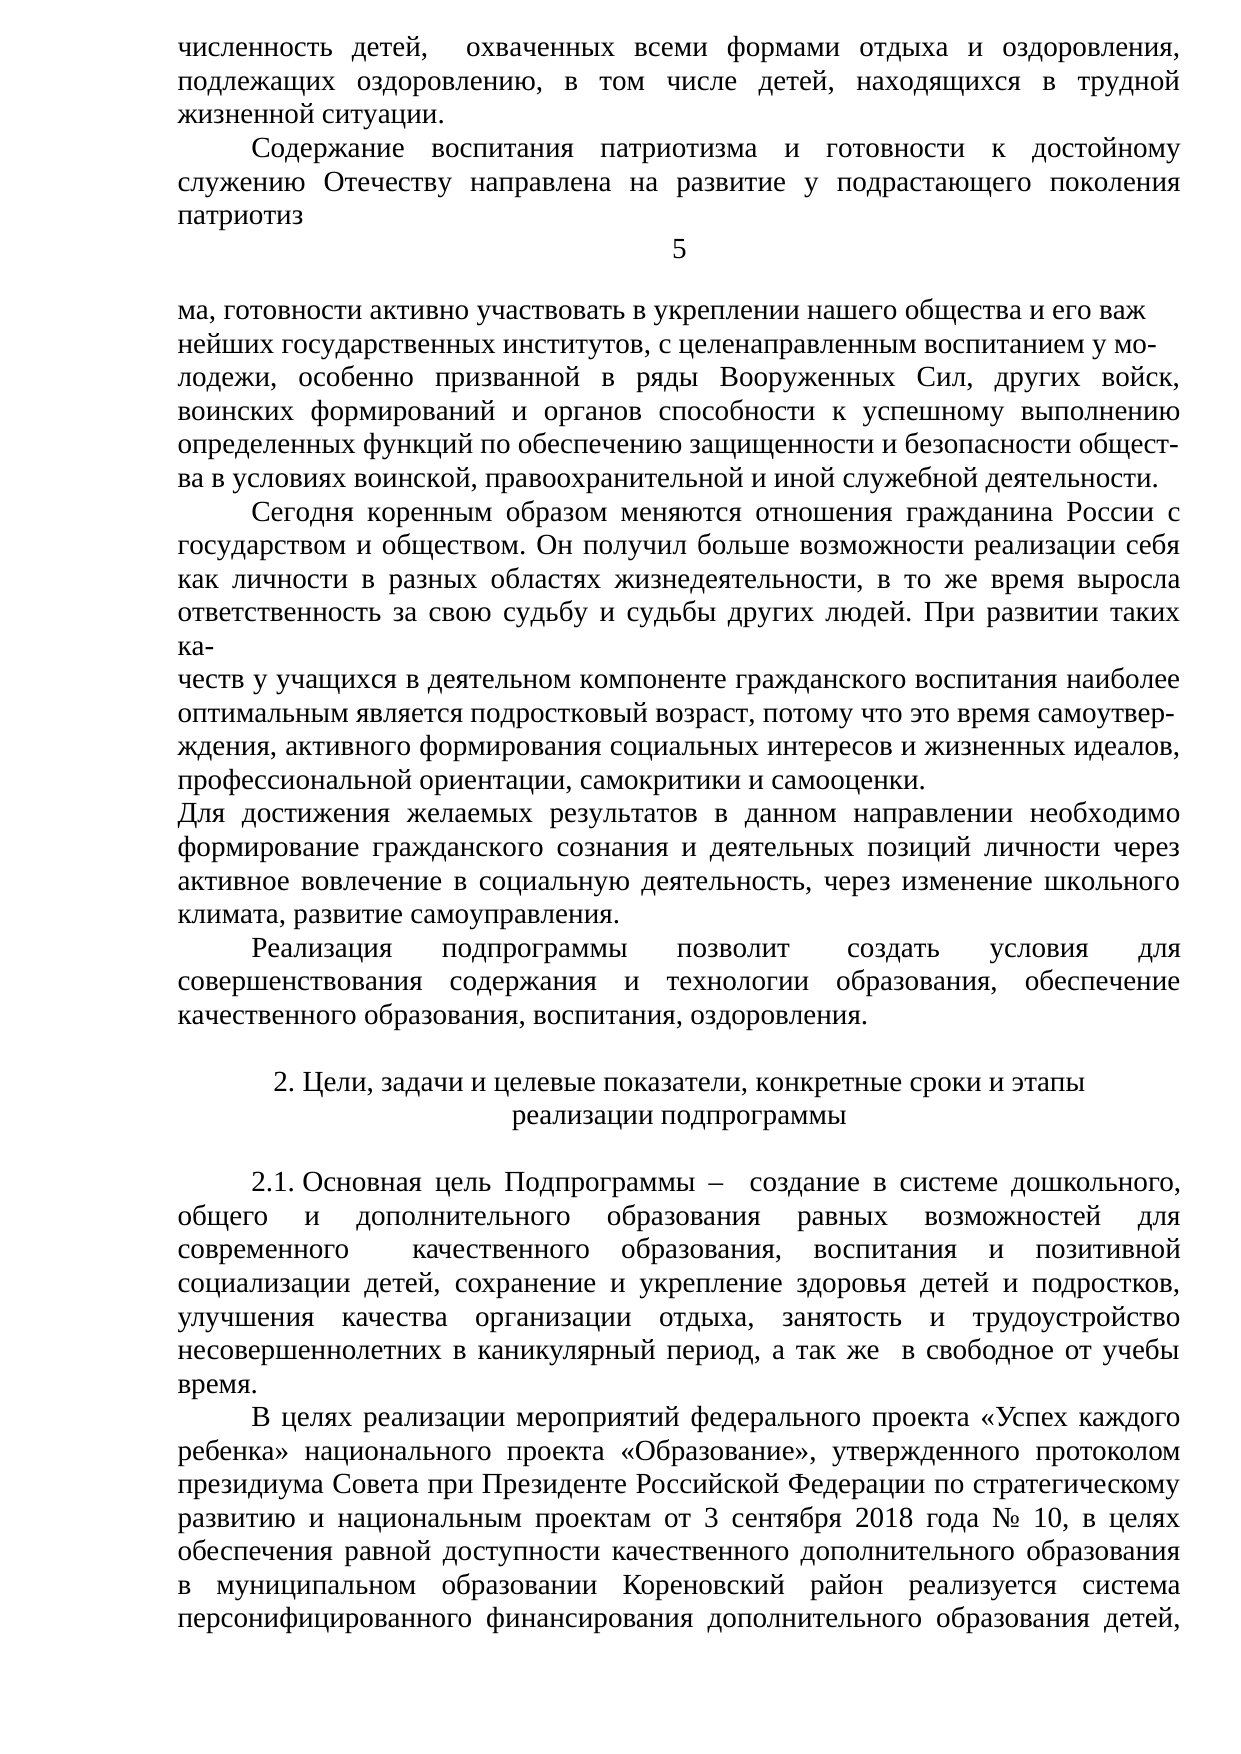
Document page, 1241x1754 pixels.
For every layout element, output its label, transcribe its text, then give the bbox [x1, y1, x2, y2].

text лодежи, особенно призванной в ряды Вооруженных Сил, других войск, воинских формирований и органов способности к успешному выполнению определенных функций по обеспечению защищенности и безопасности общест- [177, 359, 1181, 460]
text Реализация подпрограммы позволит создать условия для совершенствования содержания и технологии образования, обеспечение качественного образования, воспитания, оздоровления. [177, 930, 1181, 1030]
text В целях реализации мероприятий федерального проекта «Успех каждого ребенка» национального проекта «Образование», утвержденного протоколом президиума Совета при Президенте Российской Федерации по стратегическому развитию и национальным проектам от 3 сентября 2018 года № 10, в целях обеспечения равной доступности качественного дополнительного образования в муниципальном образовании Кореновский район реализуется система персонифицированного финансирования дополнительного образования детей, [177, 1399, 1181, 1634]
text 5 [177, 231, 1181, 264]
text Сегодня коренным образом меняются отношения гражданина России с государством и обществом. Он получил больше возможности реализации себя как личности в разных областях жизнедеятельности, в то же время выросла ответственность за свою судьбу и судьбы других людей. При развитии таких ка- [177, 494, 1181, 661]
text численность детей, охваченных всеми формами отдыха и оздоровления, подлежащих оздоровлению, в том числе детей, находящихся в трудной жизненной ситуации. [177, 29, 1181, 130]
text нейших государственных институтов, с целенаправленным воспитанием у мо- [177, 326, 1181, 359]
text 2. Цели, задачи и целевые показатели, конкретные сроки и этапы [177, 1064, 1181, 1097]
text ва в условиях воинской, правоохранительной и иной служебной деятельности. [177, 460, 1181, 494]
text 2.1. Основная цель Подпрограммы – создание в системе дошкольного, общего и дополнительного образования равных возможностей для современного качественного образования, воспитания и позитивной социализации детей, сохранение и укрепление здоровья детей и подростков, улучшения качества организации отдыха, занятость и трудоустройство несовершеннолетних в каникулярный период, а так же в свободное от учебы время. [177, 1164, 1181, 1399]
text честв у учащихся в деятельном компоненте гражданского воспитания наиболее оптимальным является подростковый возраст, потому что это время самоутвер- [177, 661, 1181, 728]
text реализации подпрограммы [177, 1097, 1181, 1131]
text ждения, активного формирования социальных интересов и жизненных идеалов, профессиональной ориентации, самокритики и самооценки. [177, 728, 1181, 796]
text Содержание воспитания патриотизма и готовности к достойному служению Отечеству направлена на развитие у подрастающего поколения патриотиз [177, 130, 1181, 231]
text Для достижения желаемых результатов в данном направлении необходимо формирование гражданского сознания и деятельных позиций личности через активное вовлечение в социальную деятельность, через изменение школьного климата, развитие самоуправления. [177, 796, 1181, 930]
text ма, готовности активно участвовать в укреплении нашего общества и его важ [177, 292, 1181, 326]
